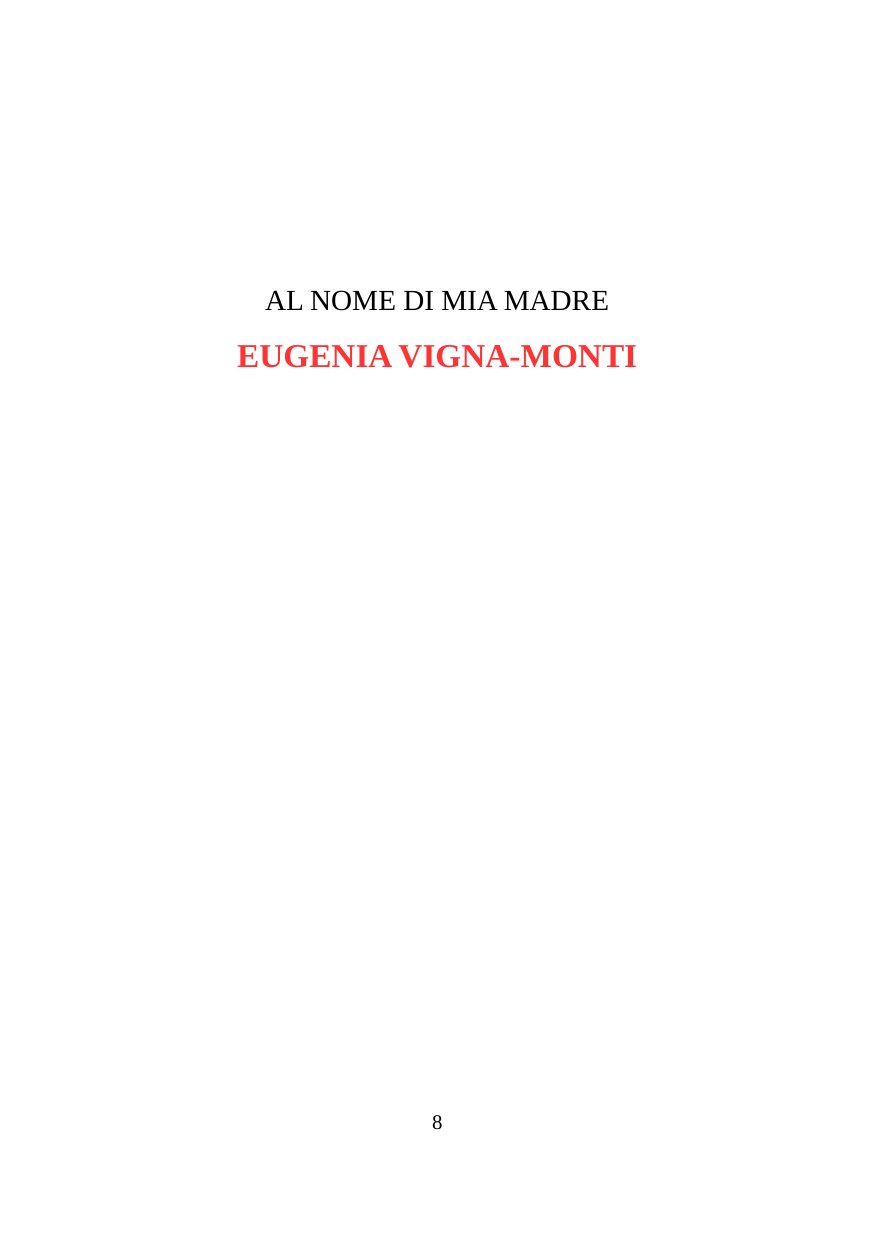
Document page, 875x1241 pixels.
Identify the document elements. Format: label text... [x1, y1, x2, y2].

text AL NOME DI MIA MADRE EUGENIA VIGNA-MONTI [106, 283, 768, 374]
